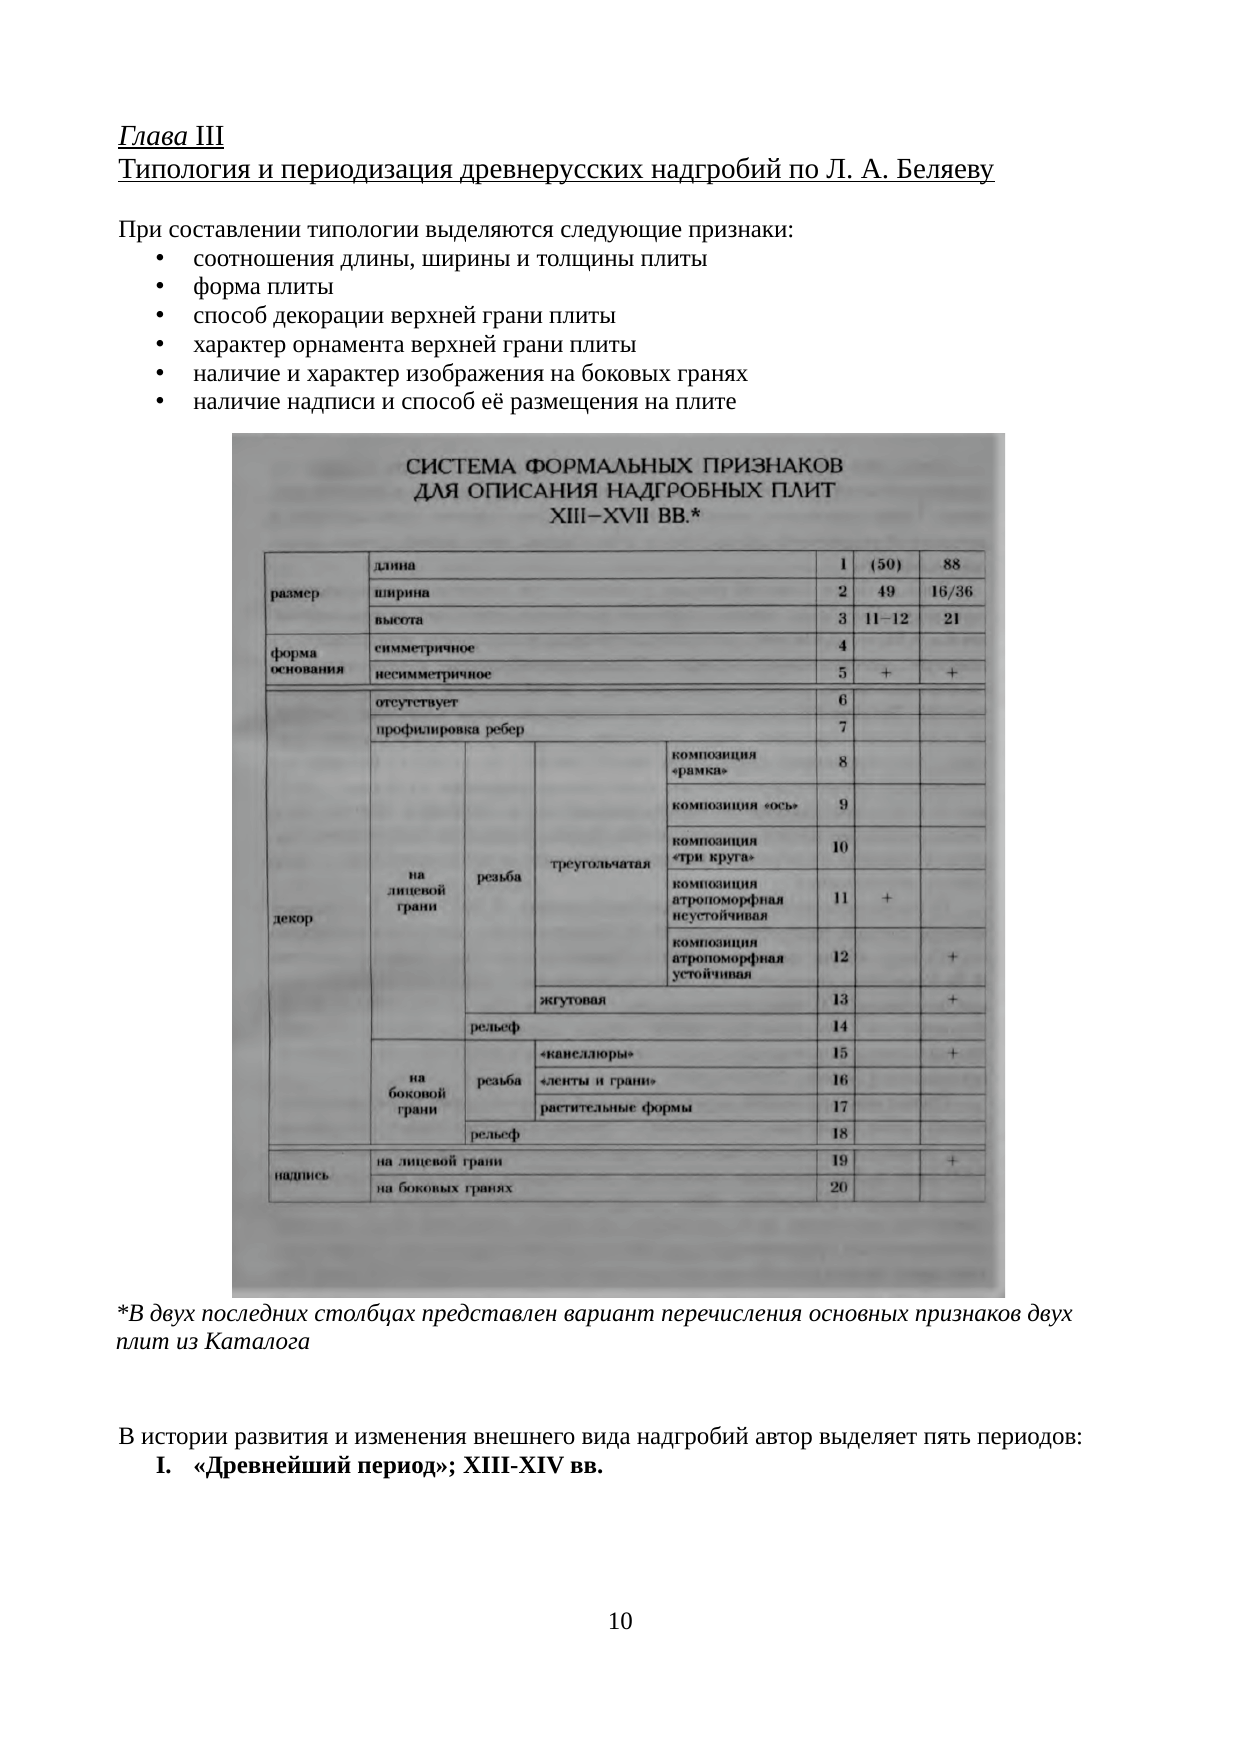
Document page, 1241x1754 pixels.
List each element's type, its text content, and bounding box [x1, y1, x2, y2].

list форма плиты [156, 271, 1122, 300]
list «Древнейший период»; XIII-XIV вв. [156, 1450, 1122, 1479]
list соотношения длины, ширины и толщины плиты [156, 243, 1122, 271]
text *В двух последних столбцах представлен вариант перечисления основных признаков двух плит из Каталога [116, 446, 1122, 1355]
list наличие надписи и способ её размещения на плите [156, 386, 1122, 415]
list наличие и характер изображения на боковых гранях [156, 358, 1122, 386]
text При составлении типологии выделяются следующие признаки: [118, 214, 1122, 243]
text В истории развития и изменения внешнего вида надгробий автор выделяет пять периодов: [118, 1421, 1122, 1450]
text Типология и периодизация древнерусских надгробий по Л. А. Беляеву [118, 152, 1122, 185]
picture [232, 433, 1005, 1298]
list способ декорации верхней грани плиты [156, 300, 1122, 329]
list характер орнамента верхней грани плиты [156, 329, 1122, 358]
text Глава III [118, 118, 1122, 152]
